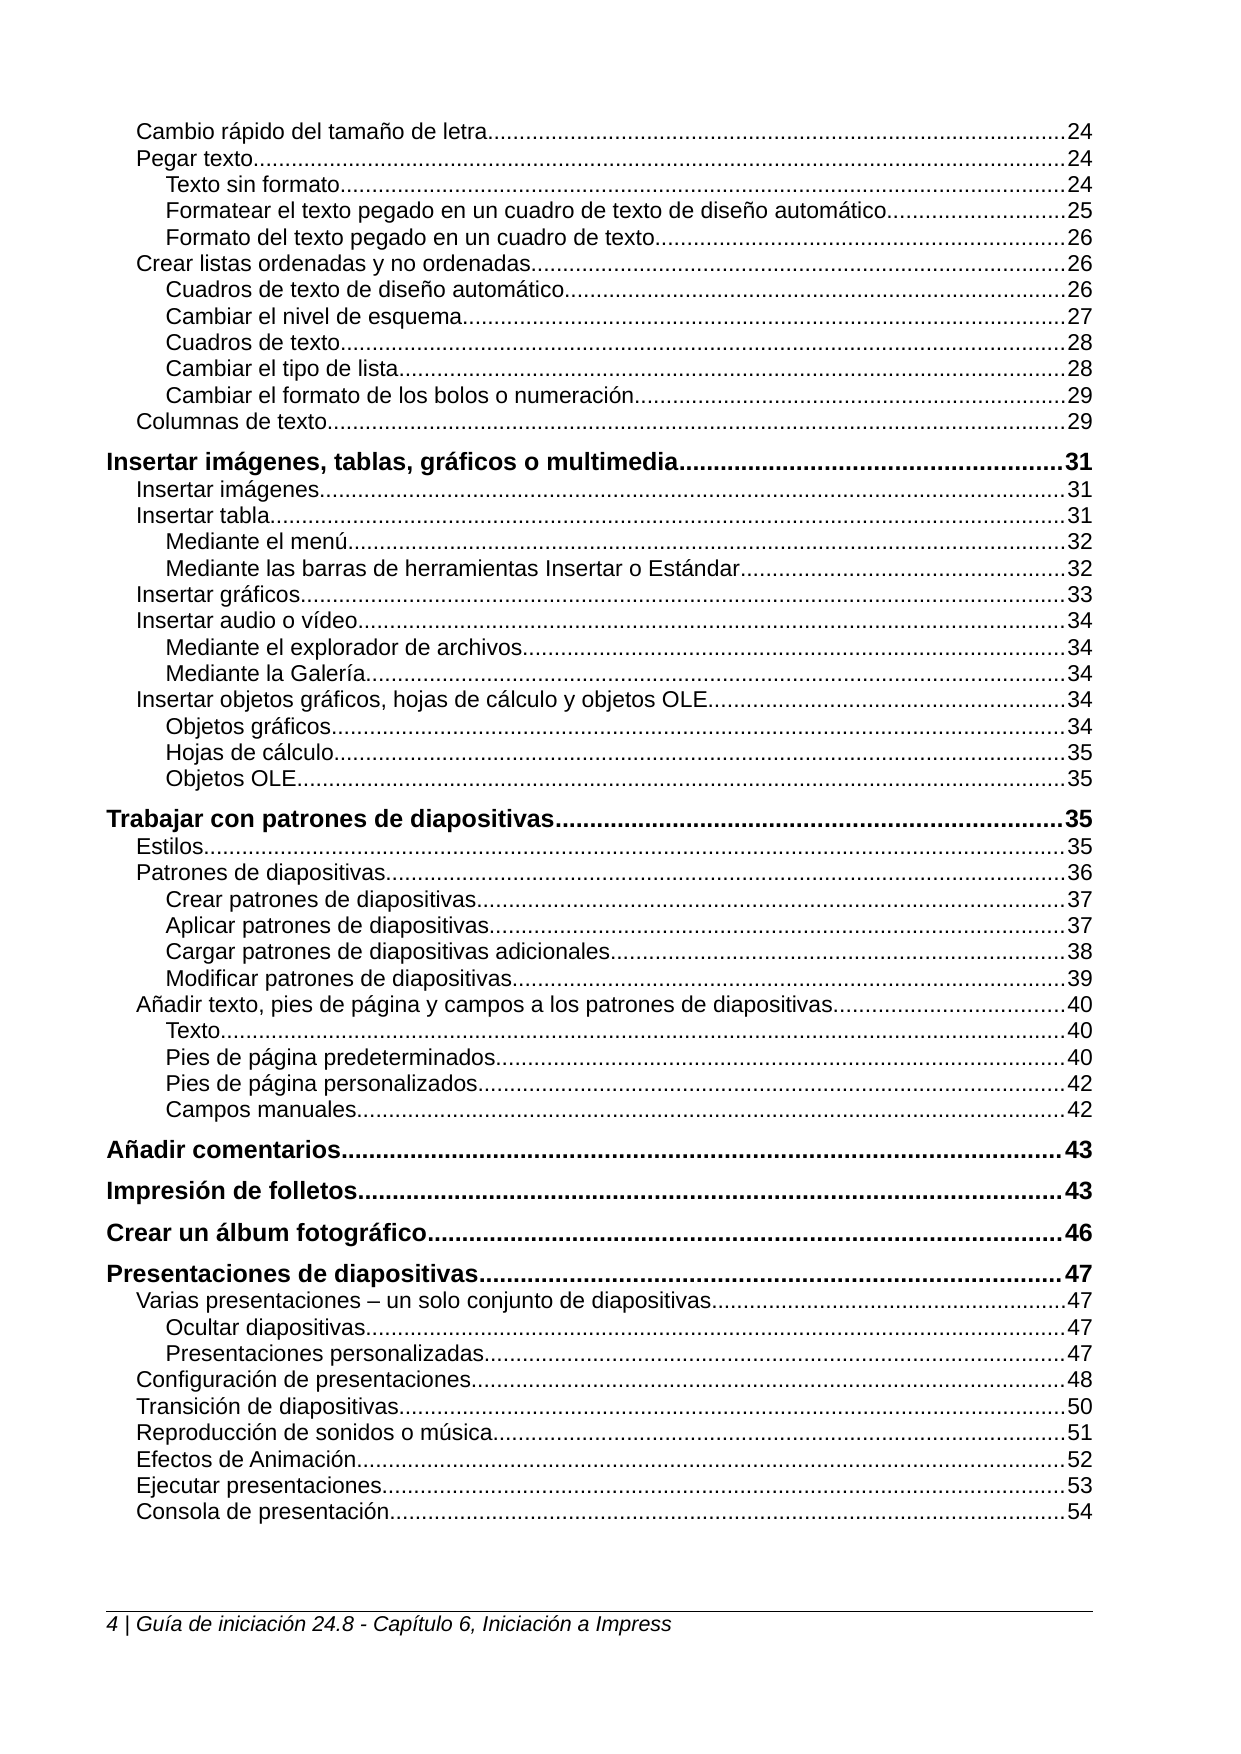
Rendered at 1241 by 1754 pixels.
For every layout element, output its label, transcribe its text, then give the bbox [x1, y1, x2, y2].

text Presentaciones personalizadas 47 [165, 1340, 1093, 1366]
text Mediante el menú 32 [165, 528, 1093, 554]
text Cuadros de texto 28 [165, 329, 1093, 355]
text Transición de diapositivas 50 [136, 1393, 1093, 1419]
text Insertar objetos gráficos, hojas de cálculo y objetos OLE 34 [136, 686, 1093, 713]
text Añadir comentarios 43 [106, 1135, 1093, 1164]
text Insertar gráficos 33 [136, 581, 1093, 607]
text Formato del texto pegado en un cuadro de texto 26 [165, 223, 1093, 250]
text Patrones de diapositivas 36 [136, 859, 1093, 886]
text Texto 40 [165, 1017, 1093, 1044]
text Estilos 35 [136, 833, 1093, 859]
text Texto sin formato 24 [165, 171, 1093, 197]
text Mediante las barras de herramientas Insertar o Estándar 32 [165, 554, 1093, 581]
text Aplicar patrones de diapositivas 37 [165, 912, 1093, 938]
text Insertar imágenes, tablas, gráficos o multimedia 31 [106, 447, 1093, 476]
text Trabajar con patrones de diapositivas 35 [106, 804, 1093, 833]
text Reproducción de sonidos o música 51 [136, 1419, 1093, 1446]
text Crear un álbum fotográfico 46 [106, 1217, 1093, 1246]
text Cuadros de texto de diseño automático 26 [165, 276, 1093, 303]
text Cambiar el formato de los bolos o numeración 29 [165, 382, 1093, 408]
text Ejecutar presentaciones 53 [136, 1472, 1093, 1498]
text Objetos gráficos 34 [165, 713, 1093, 739]
text Ocultar diapositivas 47 [165, 1314, 1093, 1340]
text Pegar texto 24 [136, 144, 1093, 171]
text Pies de página predeterminados 40 [165, 1044, 1093, 1070]
text Crear patrones de diapositivas 37 [165, 886, 1093, 912]
text Formatear el texto pegado en un cuadro de texto de diseño automático 25 [165, 197, 1093, 223]
text Modificar patrones de diapositivas 39 [165, 965, 1093, 991]
text Varias presentaciones – un solo conjunto de diapositivas 47 [136, 1287, 1093, 1314]
text Crear listas ordenadas y no ordenadas 26 [136, 250, 1093, 276]
text Insertar imágenes 31 [136, 476, 1093, 502]
text Cambio rápido del tamaño de letra 24 [136, 118, 1093, 144]
text Consola de presentación 54 [136, 1498, 1093, 1524]
text Presentaciones de diapositivas 47 [106, 1259, 1093, 1287]
text Pies de página personalizados 42 [165, 1070, 1093, 1096]
text Insertar tabla 31 [136, 502, 1093, 528]
text Cambiar el nivel de esquema 27 [165, 303, 1093, 329]
text Insertar audio o vídeo 34 [136, 607, 1093, 634]
text Efectos de Animación 52 [136, 1446, 1093, 1472]
text Añadir texto, pies de página y campos a los patrones de diapositivas 40 [136, 991, 1093, 1017]
text Campos manuales 42 [165, 1096, 1093, 1123]
text Columnas de texto 29 [136, 408, 1093, 434]
text Cambiar el tipo de lista 28 [165, 355, 1093, 382]
text Configuración de presentaciones 48 [136, 1366, 1093, 1393]
text Impresión de folletos 43 [106, 1176, 1093, 1205]
text Cargar patrones de diapositivas adicionales 38 [165, 938, 1093, 965]
text Hojas de cálculo 35 [165, 739, 1093, 765]
text Objetos OLE 35 [165, 765, 1093, 792]
text Mediante la Galería 34 [165, 660, 1093, 686]
text Mediante el explorador de archivos 34 [165, 634, 1093, 660]
